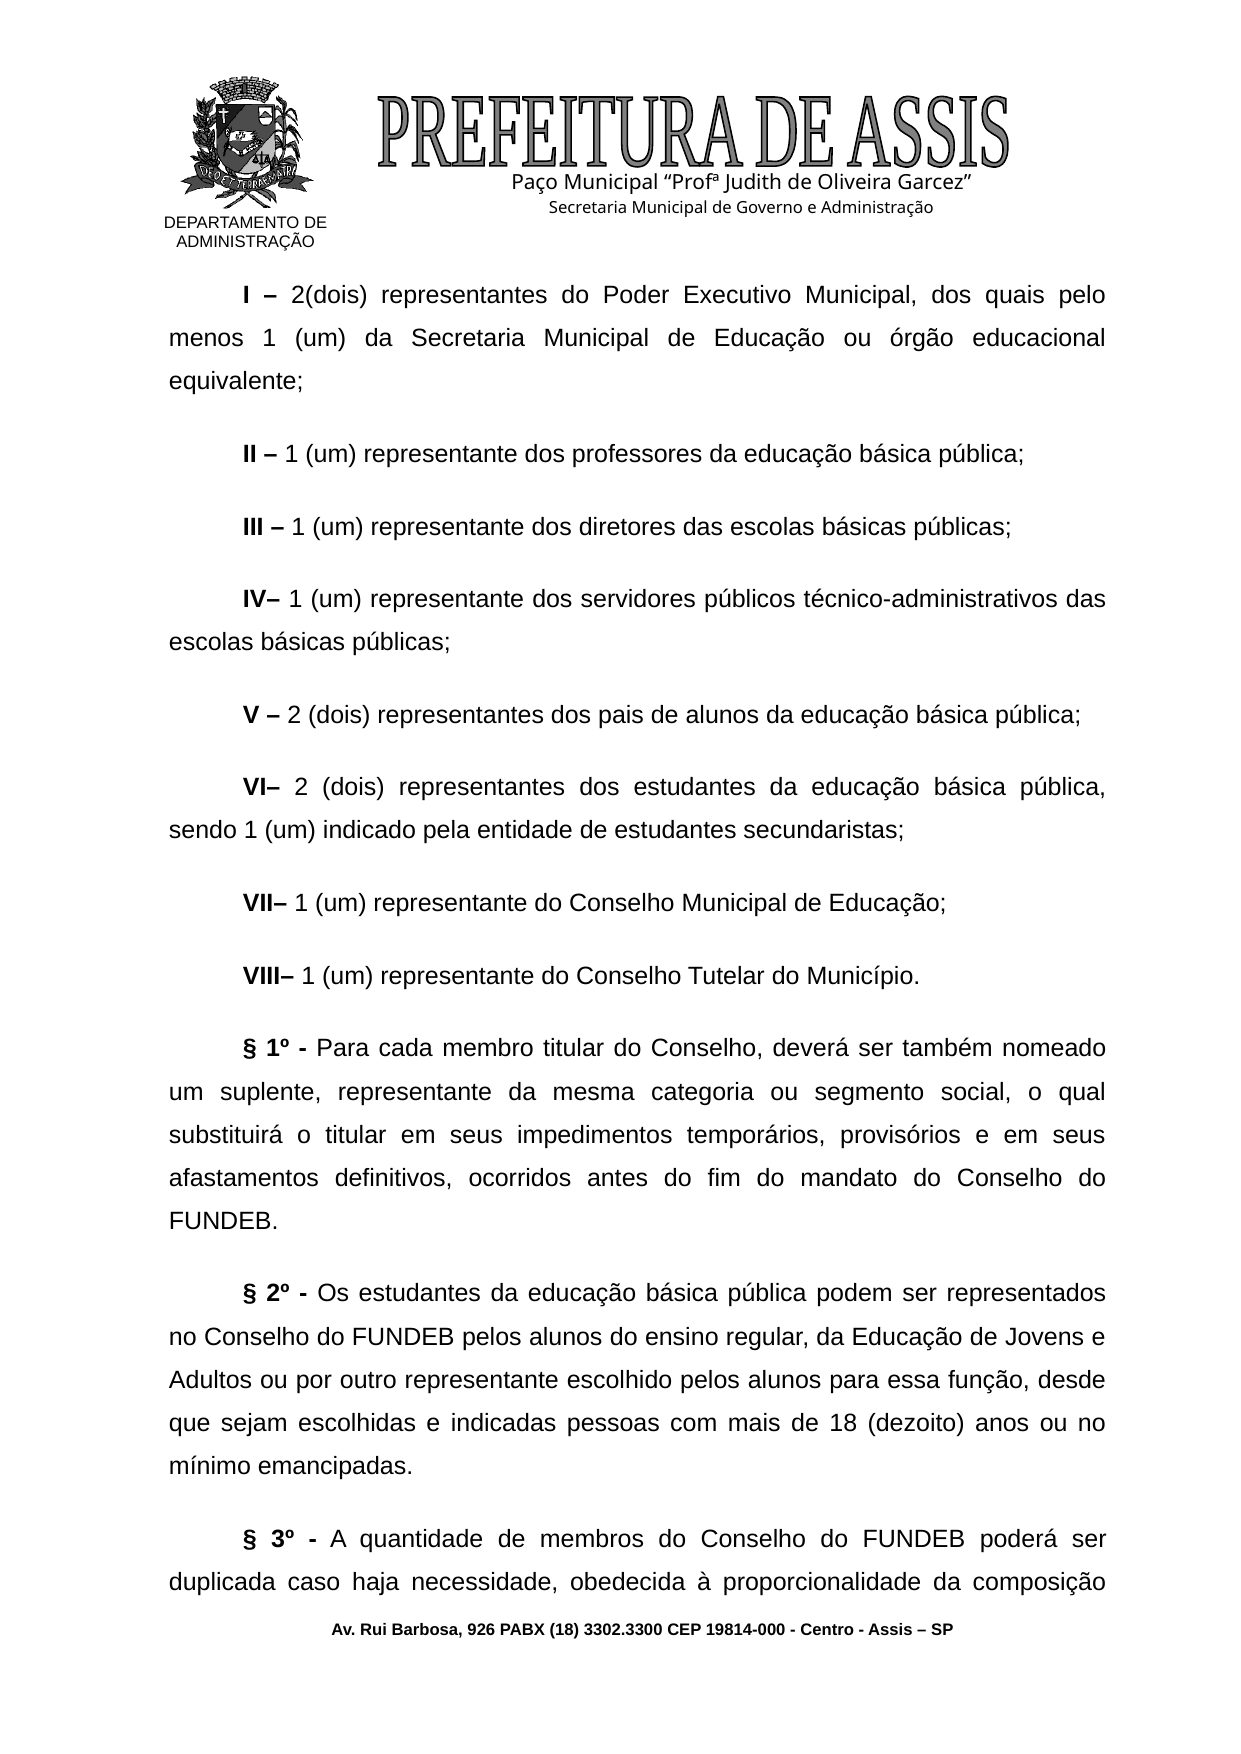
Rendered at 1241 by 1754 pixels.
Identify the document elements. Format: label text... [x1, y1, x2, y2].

text II – 1 (um) representante dos professores da educação básica pública; [95, 439, 1107, 468]
text VI– 2 (dois) representantes dos estudantes da educação básica pública, sendo 1 (um) indicado pela entidade de estudantes secundaristas; [95, 772, 1107, 844]
text III – 1 (um) representante dos diretores das escolas básicas públicas; [95, 511, 1107, 540]
text I – 2(dois) representantes do Poder Executivo Municipal, dos quais pelo menos 1 (um) da Secretaria Municipal de Educação ou órgão educacional equivalente; [95, 280, 1107, 395]
text § 3º - A quantidade de membros do Conselho do FUNDEB poderá ser duplicada caso haja necessidade, obedecida à proporcionalidade da composição [169, 1523, 1107, 1595]
text § 2º - Os estudantes da educação básica pública podem ser representados no Conselho do FUNDEB pelos alunos do ensino regular, da Educação de Jovens e Adultos ou por outro representante escolhido pelos alunos para essa função, desde que sejam escolhidas e indicadas pessoas com mais de 18 (dezoito) anos ou no mínimo emancipadas. [169, 1278, 1107, 1480]
text IV– 1 (um) representante dos servidores públicos técnico-administrativos das escolas básicas públicas; [95, 584, 1107, 656]
text VIII– 1 (um) representante do Conselho Tutelar do Município. [95, 961, 1107, 989]
text V – 2 (dois) representantes dos pais de alunos da educação básica pública; [95, 700, 1107, 728]
text VII– 1 (um) representante do Conselho Municipal de Educação; [95, 888, 1107, 917]
text § 1º - Para cada membro titular do Conselho, deverá ser também nomeado um suplente, representante da mesma categoria ou segmento social, o qual substituirá o titular em seus impedimentos temporários, provisórios e em seus afastamentos definitivos, ocorridos antes do fim do mandato do Conselho do FUNDEB. [169, 1033, 1107, 1234]
